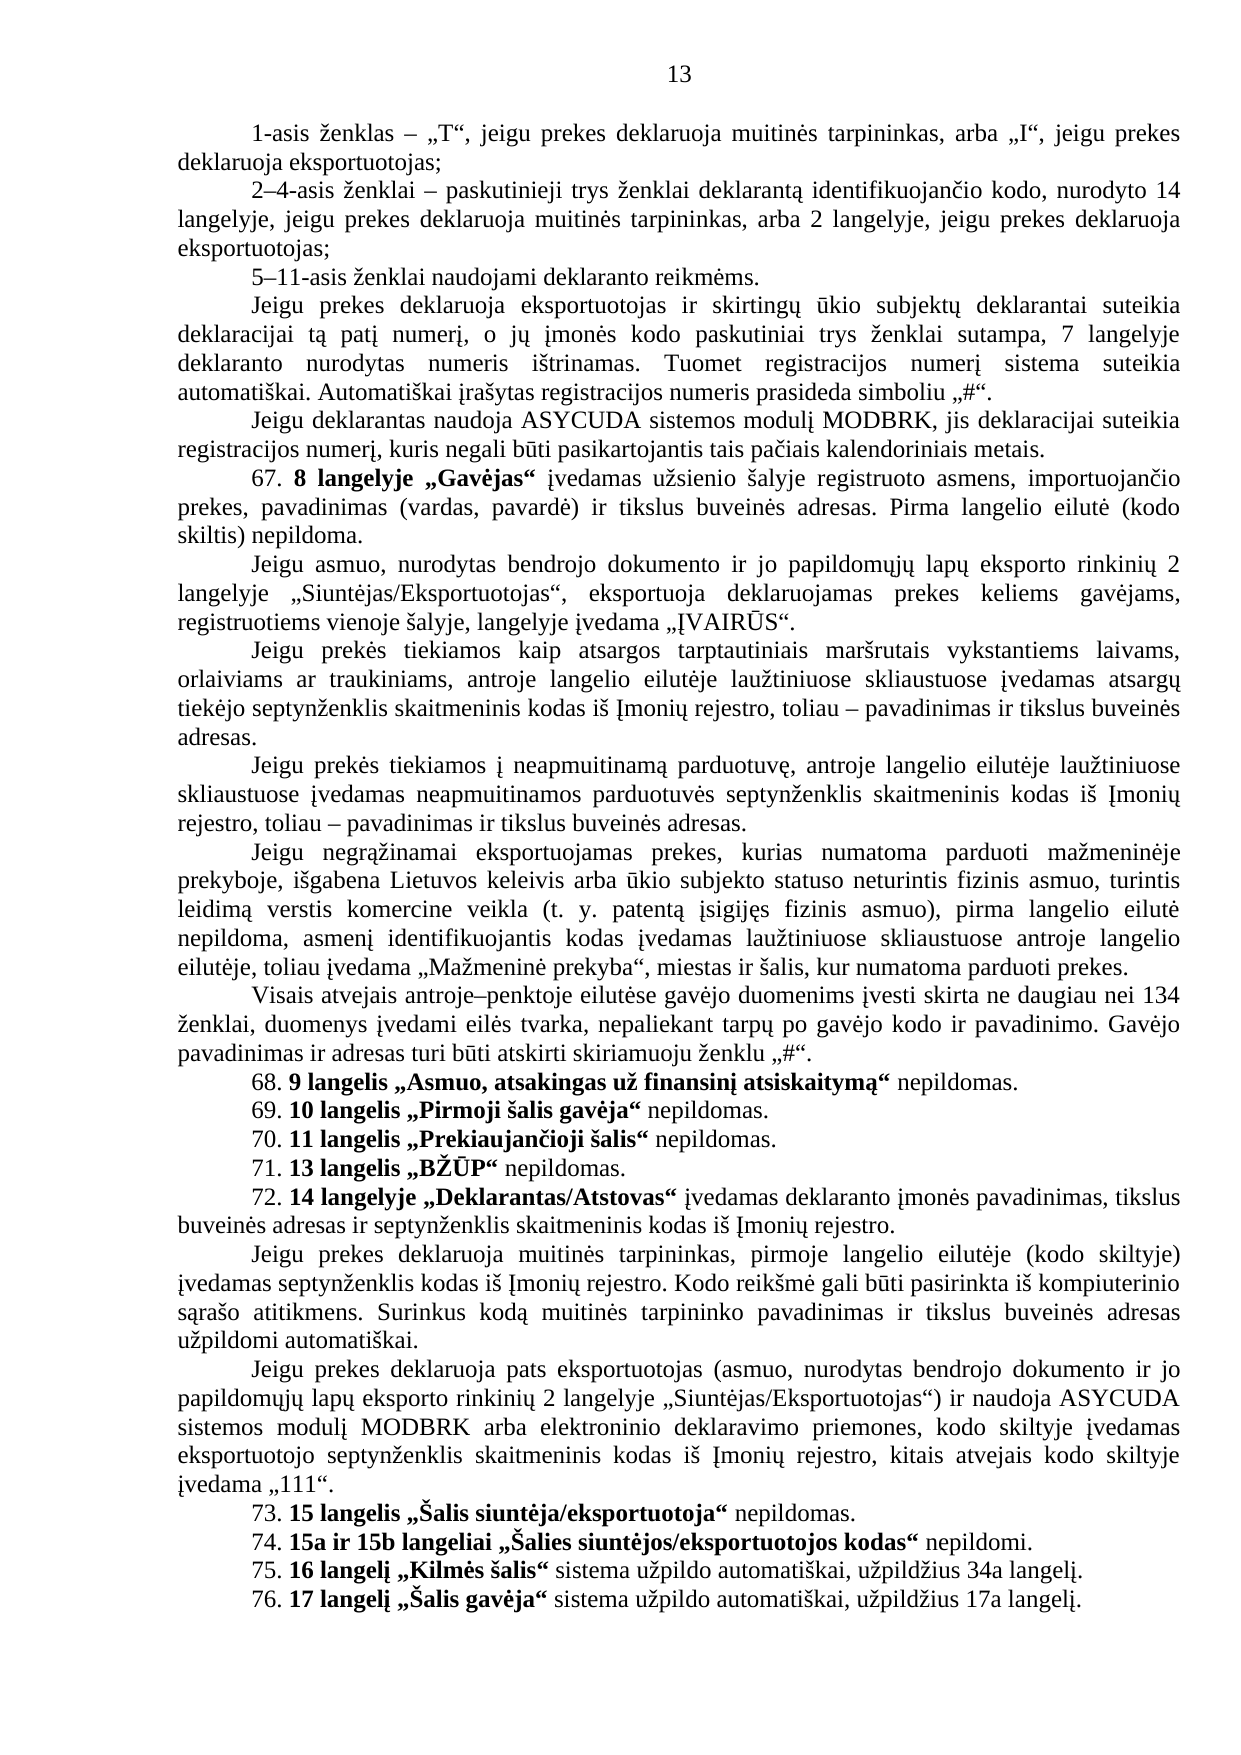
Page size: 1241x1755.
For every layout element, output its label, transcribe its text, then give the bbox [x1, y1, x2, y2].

text Jeigu deklarantas naudoja ASYCUDA sistemos modulį MODBRK, jis deklaracijai suteikia registracijos numerį, kuris negali būti pasikartojantis tais pačiais kalendoriniais metais. [177, 406, 1181, 463]
text 1-asis ženklas – „T“, jeigu prekes deklaruoja muitinės tarpininkas, arba „I“, jeigu prekes deklaruoja eksportuotojas; [177, 118, 1181, 176]
text Jeigu prekes deklaruoja pats eksportuotojas (asmuo, nurodytas bendrojo dokumento ir jo papildomųjų lapų eksporto rinkinių 2 langelyje „Siuntėjas/Eksportuotojas“) ir naudoja ASYCUDA sistemos modulį MODBRK arba elektroninio deklaravimo priemones, kodo skiltyje įvedamas eksportuotojo septynženklis skaitmeninis kodas iš Įmonių rejestro, kitais atvejais kodo skiltyje įvedama „111“. [177, 1354, 1181, 1498]
text 72. 14 langelyje „Deklarantas/Atstovas“ įvedamas deklaranto įmonės pavadinimas, tikslus buveinės adresas ir septynženklis skaitmeninis kodas iš Įmonių rejestro. [177, 1182, 1181, 1239]
text 74. 15a ir 15b langeliai „Šalies siuntėjos/eksportuotojos kodas“ nepildomi. [177, 1527, 1181, 1556]
text 67. 8 langelyje „Gavėjas“ įvedamas užsienio šalyje registruoto asmens, importuojančio prekes, pavadinimas (vardas, pavardė) ir tikslus buveinės adresas. Pirma langelio eilutė (kodo skiltis) nepildoma. [177, 463, 1181, 549]
text 76. 17 langelį „Šalis gavėja“ sistema užpildo automatiškai, užpildžius 17a langelį. [177, 1584, 1181, 1613]
text 73. 15 langelis „Šalis siuntėja/eksportuotoja“ nepildomas. [177, 1498, 1181, 1527]
text Jeigu prekes deklaruoja muitinės tarpininkas, pirmoje langelio eilutėje (kodo skiltyje) įvedamas septynženklis kodas iš Įmonių rejestro. Kodo reikšmė gali būti pasirinkta iš kompiuterinio sąrašo atitikmens. Surinkus kodą muitinės tarpininko pavadinimas ir tikslus buveinės adresas užpildomi automatiškai. [177, 1239, 1181, 1354]
text 5–11-asis ženklai naudojami deklaranto reikmėms. [177, 262, 1181, 291]
text 69. 10 langelis „Pirmoji šalis gavėja“ nepildomas. [177, 1096, 1181, 1124]
text 68. 9 langelis „Asmuo, atsakingas už finansinį atsiskaitymą“ nepildomas. [177, 1067, 1181, 1096]
text 75. 16 langelį „Kilmės šalis“ sistema užpildo automatiškai, užpildžius 34a langelį. [177, 1556, 1181, 1584]
text Jeigu asmuo, nurodytas bendrojo dokumento ir jo papildomųjų lapų eksporto rinkinių 2 langelyje „Siuntėjas/Eksportuotojas“, eksportuoja deklaruojamas prekes keliems gavėjams, registruotiems vienoje šalyje, langelyje įvedama „ĮVAIRŪS“. [177, 549, 1181, 636]
text Jeigu negrąžinamai eksportuojamas prekes, kurias numatoma parduoti mažmeninėje prekyboje, išgabena Lietuvos keleivis arba ūkio subjekto statuso neturintis fizinis asmuo, turintis leidimą verstis komercine veikla (t. y. patentą įsigijęs fizinis asmuo), pirma langelio eilutė nepildoma, asmenį identifikuojantis kodas įvedamas laužtiniuose skliaustuose antroje langelio eilutėje, toliau įvedama „Mažmeninė prekyba“, miestas ir šalis, kur numatoma parduoti prekes. [177, 837, 1181, 981]
text Jeigu prekes deklaruoja eksportuotojas ir skirtingų ūkio subjektų deklarantai suteikia deklaracijai tą patį numerį, o jų įmonės kodo paskutiniai trys ženklai sutampa, 7 langelyje deklaranto nurodytas numeris ištrinamas. Tuomet registracijos numerį sistema suteikia automatiškai. Automatiškai įrašytas registracijos numeris prasideda simboliu „#“. [177, 291, 1181, 406]
text 70. 11 langelis „Prekiaujančioji šalis“ nepildomas. [177, 1124, 1181, 1153]
text Jeigu prekės tiekiamos kaip atsargos tarptautiniais maršrutais vykstantiems laivams, orlaiviams ar traukiniams, antroje langelio eilutėje laužtiniuose skliaustuose įvedamas atsargų tiekėjo septynženklis skaitmeninis kodas iš Įmonių rejestro, toliau – pavadinimas ir tikslus buveinės adresas. [177, 636, 1181, 751]
text Jeigu prekės tiekiamos į neapmuitinamą parduotuvę, antroje langelio eilutėje laužtiniuose skliaustuose įvedamas neapmuitinamos parduotuvės septynženklis skaitmeninis kodas iš Įmonių rejestro, toliau – pavadinimas ir tikslus buveinės adresas. [177, 751, 1181, 837]
text Visais atvejais antroje–penktoje eilutėse gavėjo duomenims įvesti skirta ne daugiau nei 134 ženklai, duomenys įvedami eilės tvarka, nepaliekant tarpų po gavėjo kodo ir pavadinimo. Gavėjo pavadinimas ir adresas turi būti atskirti skiriamuoju ženklu „#“. [177, 981, 1181, 1067]
text 2–4-asis ženklai – paskutinieji trys ženklai deklarantą identifikuojančio kodo, nurodyto 14 langelyje, jeigu prekes deklaruoja muitinės tarpininkas, arba 2 langelyje, jeigu prekes deklaruoja eksportuotojas; [177, 176, 1181, 262]
text 71. 13 langelis „BŽŪP“ nepildomas. [177, 1153, 1181, 1182]
